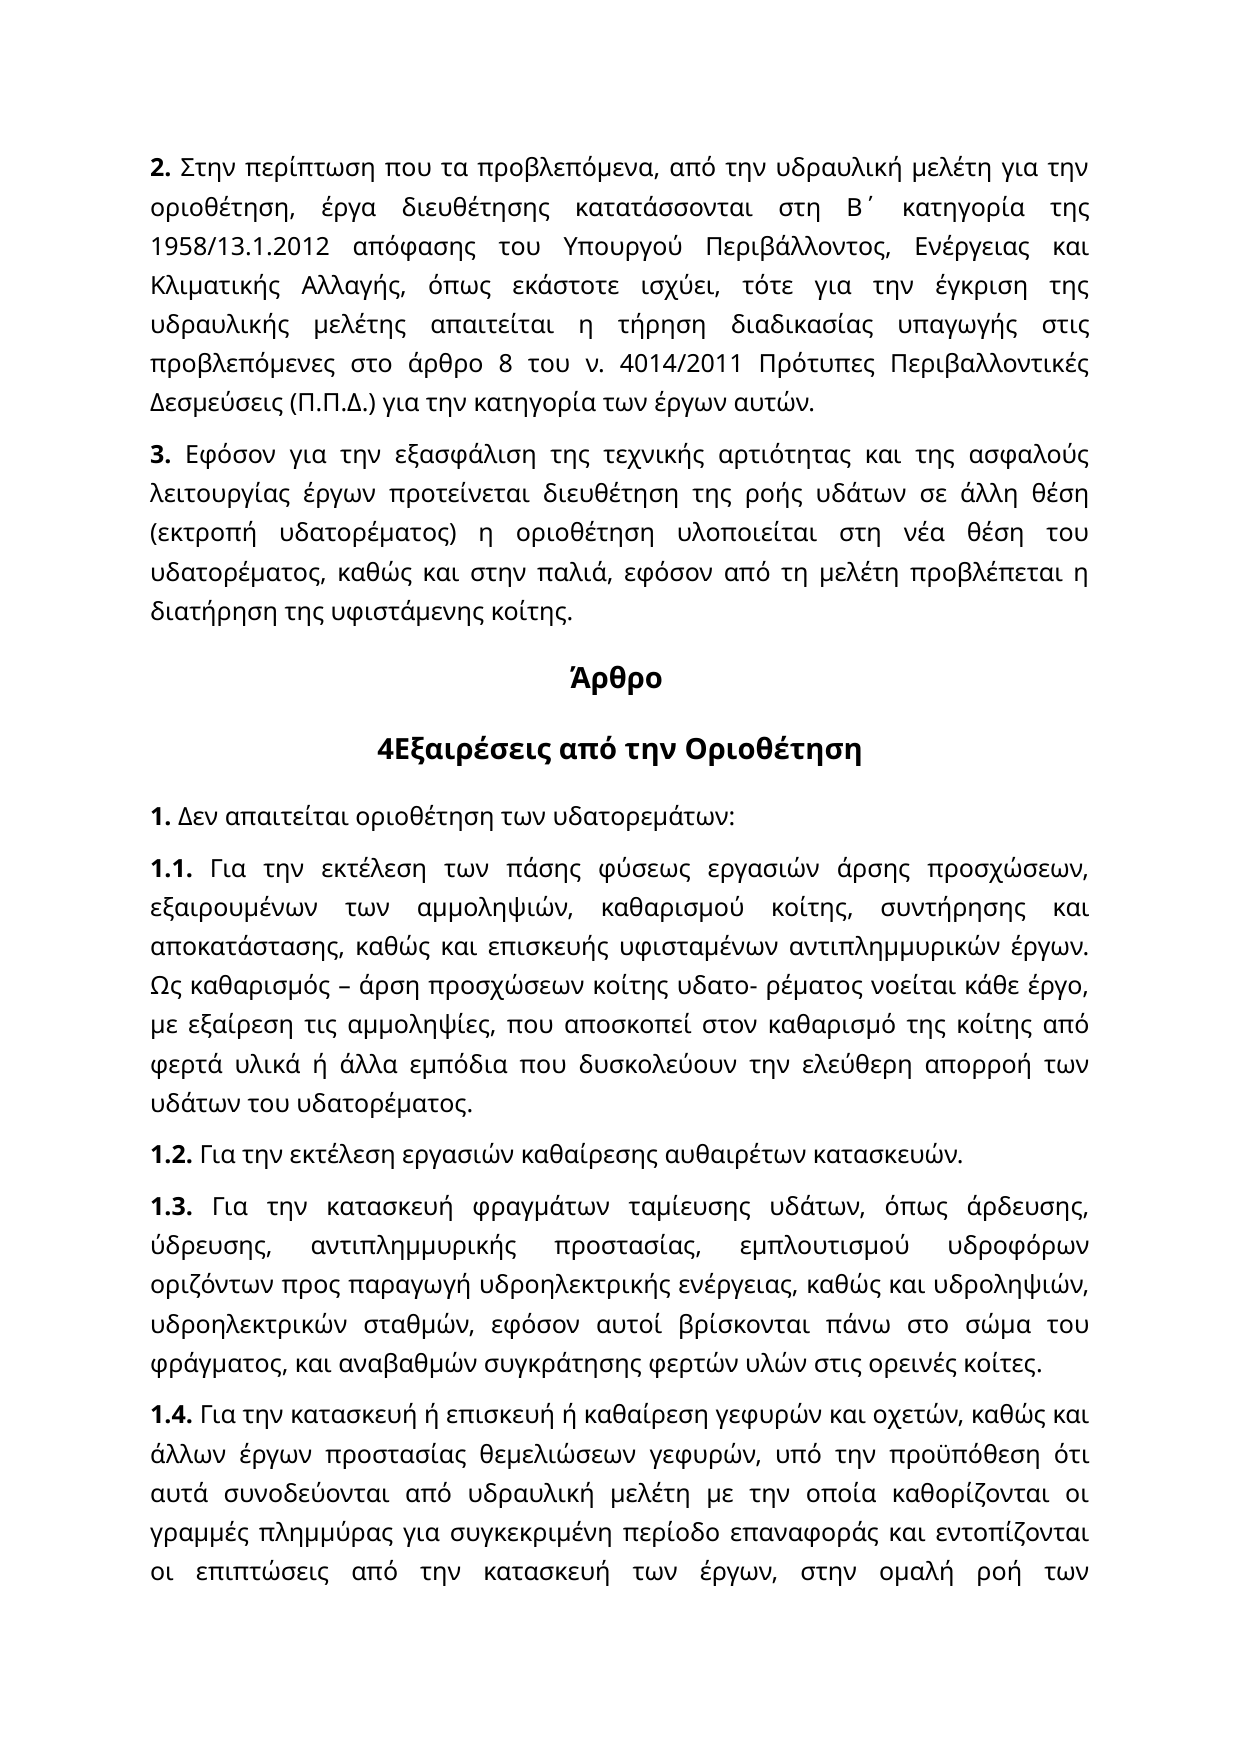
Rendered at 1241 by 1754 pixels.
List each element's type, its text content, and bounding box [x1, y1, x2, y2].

text 1.1. Για την εκτέλεση των πάσης φύσεως εργασιών άρσης προσχώσεων, εξαιρουμένων των αμμοληψιών, καθαρισμού κοίτης, συντήρησης και αποκατάστασης, καθώς και επισκευής υφισταμένων αντιπλημμυρικών έργων. Ως καθαρισμός – άρση προσχώσεων κοίτης υδατο- ρέματος νοείται κάθε έργο, με εξαίρεση τις αμμοληψίες, που αποσκοπεί στον καθαρισμό της κοίτης από φερτά υλικά ή άλλα εμπόδια που δυσκολεύουν την ελεύθερη απορροή των υδάτων του υδατορέματος. [150, 850, 1090, 1119]
text 1.3. Για την κατασκευή φραγμάτων ταμίευσης υδάτων, όπως άρδευσης, ύδρευσης, αντιπλημμυρικής προστασίας, εμπλουτισμού υδροφόρων οριζόντων προς παραγωγή υδροηλεκτρικής ενέργειας, καθώς και υδροληψιών, υδροηλεκτρικών σταθμών, εφόσον αυτοί βρίσκονται πάνω στο σώμα του φράγματος, και αναβαθμών συγκράτησης φερτών υλών στις ορεινές κοίτες. [150, 1189, 1090, 1379]
subtitle Άρθρο [150, 657, 1090, 697]
text 2. Στην περίπτωση που τα προβλεπόμενα, από την υδραυλική μελέτη για την οριοθέτηση, έργα διευθέτησης κατατάσσονται στη Β΄ κατηγορία της 1958/13.1.2012 απόφασης του Υπουργού Περιβάλλοντος, Ενέργειας και Κλιματικής Αλλαγής, όπως εκάστοτε ισχύει, τότε για την έγκριση της υδραυλικής μελέτης απαιτείται η τήρηση διαδικασίας υπαγωγής στις προβλεπόμενες στο άρθρο 8 του ν. 4014/2011 Πρότυπες Περιβαλλοντικές Δεσμεύσεις (Π.Π.Δ.) για την κατηγορία των έργων αυτών. [150, 150, 1090, 419]
text 1.2. Για την εκτέλεση εργασιών καθαίρεσης αυθαιρέτων κατασκευών. [150, 1137, 1090, 1171]
text 1. Δεν απαιτείται οριοθέτηση των υδατορεμάτων: [150, 799, 1090, 833]
text 1.4. Για την κατασκευή ή επισκευή ή καθαίρεση γεφυρών και οχετών, καθώς και άλλων έργων προστασίας θεμελιώσεων γεφυρών, υπό την προϋπόθεση ότι αυτά συνοδεύονται από υδραυλική μελέτη με την οποία καθορίζονται οι γραμμές πλημμύρας για συγκεκριμένη περίοδο επαναφοράς και εντοπίζονται οι επιπτώσεις από την κατασκευή των έργων, στην ομαλή ροή των [150, 1397, 1090, 1588]
text 3. Εφόσον για την εξασφάλιση της τεχνικής αρτιότητας και της ασφαλούς λειτουργίας έργων προτείνεται διευθέτηση της ροής υδάτων σε άλλη θέση (εκτροπή υδατορέματος) η οριοθέτηση υλοποιείται στη νέα θέση του υδατορέματος, καθώς και στην παλιά, εφόσον από τη μελέτη προβλέπεται η διατήρηση της υφιστάμενης κοίτης. [150, 437, 1090, 627]
subtitle 4Εξαιρέσεις από την Οριοθέτηση [150, 728, 1090, 768]
